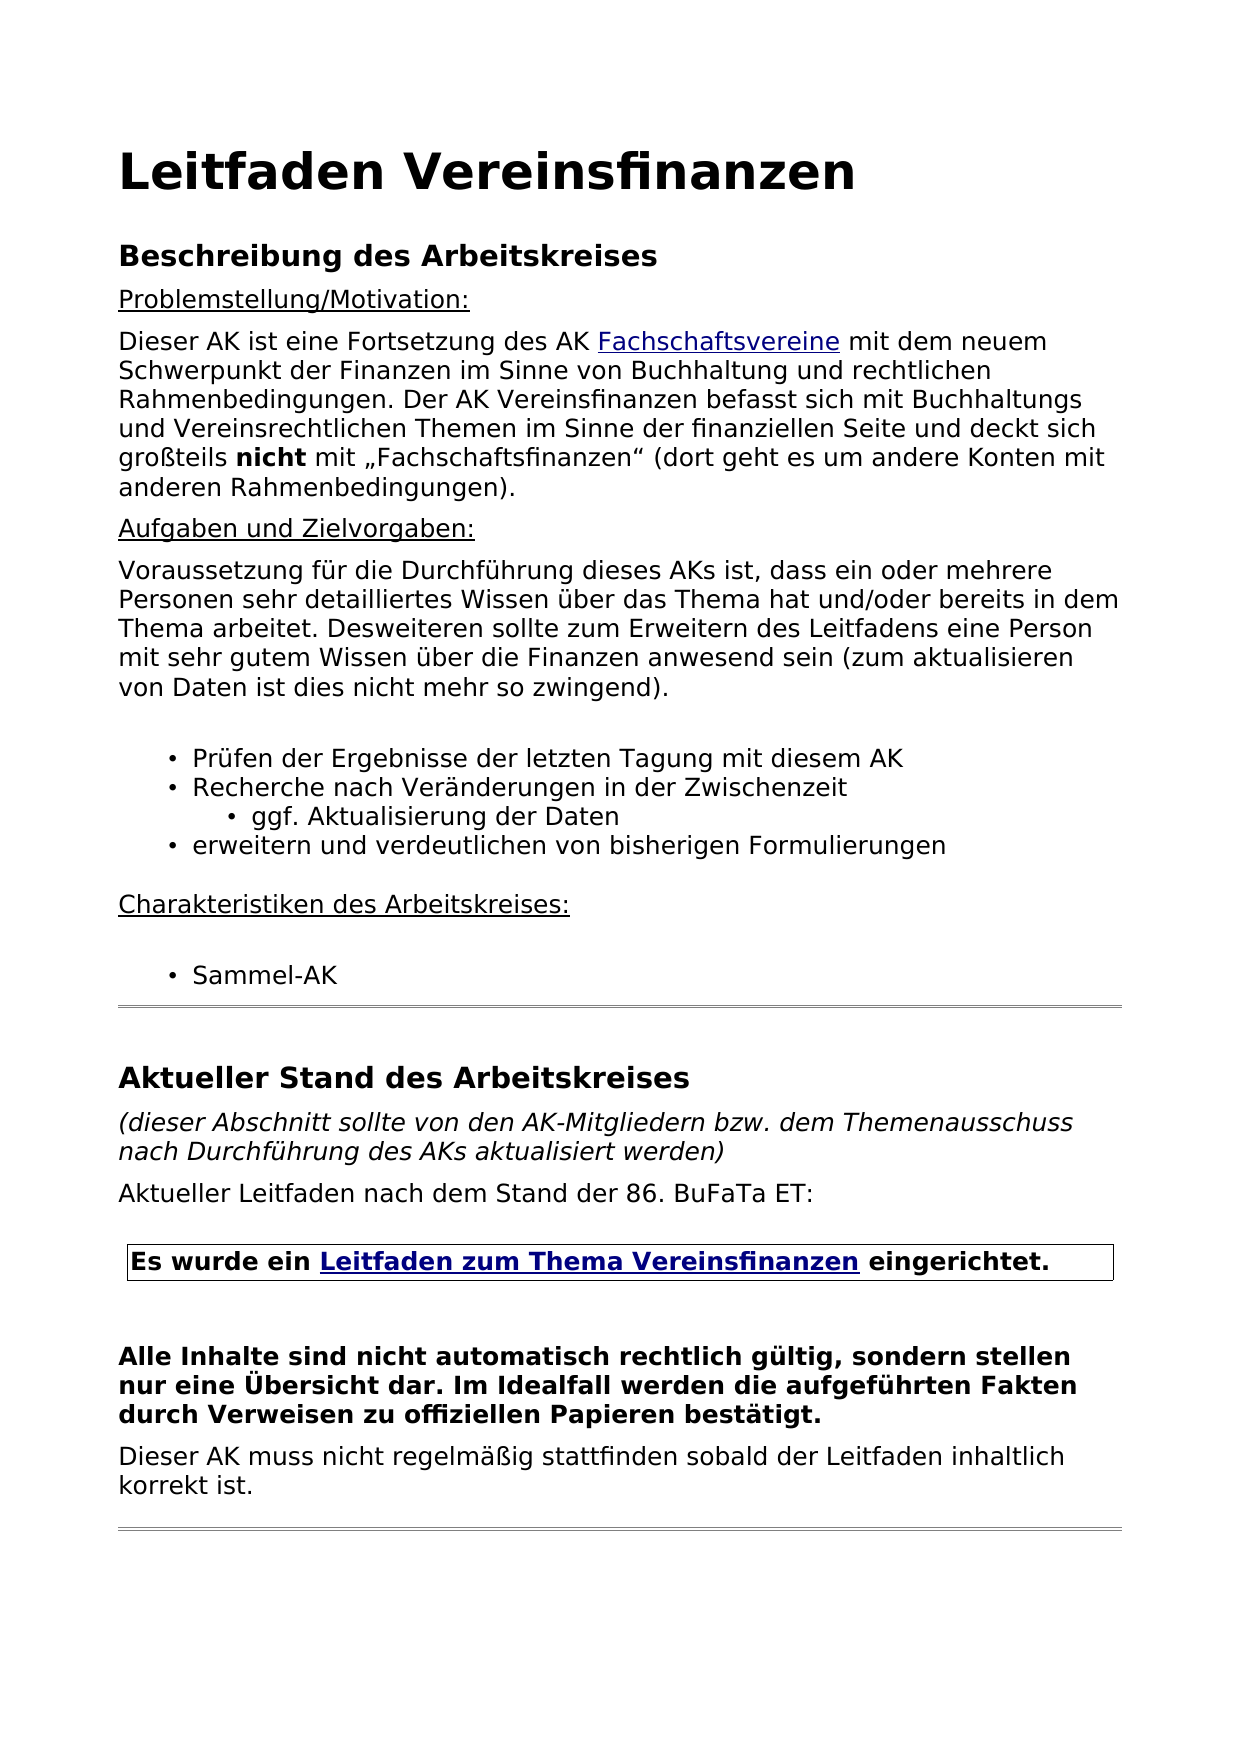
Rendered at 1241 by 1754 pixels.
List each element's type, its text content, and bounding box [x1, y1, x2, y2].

subtitle Aktueller Stand des Arbeitskreises [118, 1062, 1122, 1096]
text Alle Inhalte sind nicht automatisch rechtlich gültig, sondern stellen nur eine Übersicht dar. Im Idealfall werden die aufgeführten Fakten durch Verweisen zu offiziellen Papieren bestätigt. [118, 1342, 1122, 1429]
text Dieser AK ist eine Fortsetzung des AK Fachschaftsvereine mit dem neuem Schwerpunkt der Finanzen im Sinne von Buchhaltung und rechtlichen Rahmenbedingungen. Der AK Vereinsfinanzen befasst sich mit Buchhaltungs und Vereinsrechtlichen Themen im Sinne der finanziellen Seite und deckt sich großteils nicht mit „Fachschaftsfinanzen“ (dort geht es um andere Konten mit anderen Rahmenbedingungen). [118, 327, 1122, 502]
list Recherche nach Veränderungen in der Zwischenzeit [177, 773, 1122, 802]
subtitle Leitfaden Vereinsfinanzen [118, 143, 1122, 201]
list Prüfen der Ergebnisse der letzten Tagung mit diesem AK [177, 744, 1122, 773]
table_header Es wurde ein Leitfaden zum Thema Vereinsfinanzen eingerichtet. [128, 1245, 1113, 1279]
list Sammel-AK [177, 961, 1122, 990]
text Aufgaben und Zielvorgaben: [118, 514, 1122, 544]
text Charakteristiken des Arbeitskreises: [118, 890, 1122, 919]
text Aktueller Leitfaden nach dem Stand der 86. BuFaTa ET: [118, 1179, 1122, 1208]
text (dieser Abschnitt sollte von den AK-Mitgliedern bzw. dem Themenausschuss nach Durchführung des AKs aktualisiert werden) [118, 1108, 1122, 1167]
text Problemstellung/Motivation: [118, 285, 1122, 314]
subtitle Beschreibung des Arbeitskreises [118, 239, 1122, 273]
list erweitern und verdeutlichen von bisherigen Formulierungen [177, 831, 1122, 861]
list ggf. Aktualisierung der Daten [236, 802, 1122, 831]
text Voraussetzung für die Durchführung dieses AKs ist, dass ein oder mehrere Personen sehr detailliertes Wissen über das Thema hat und/oder bereits in dem Thema arbeitet. Desweiteren sollte zum Erweitern des Leitfadens eine Person mit sehr gutem Wissen über die Finanzen anwesend sein (zum aktualisieren von Daten ist dies nicht mehr so zwingend). [118, 556, 1122, 702]
text Dieser AK muss nicht regelmäßig stattfinden sobald der Leitfaden inhaltlich korrekt ist. [118, 1442, 1122, 1500]
